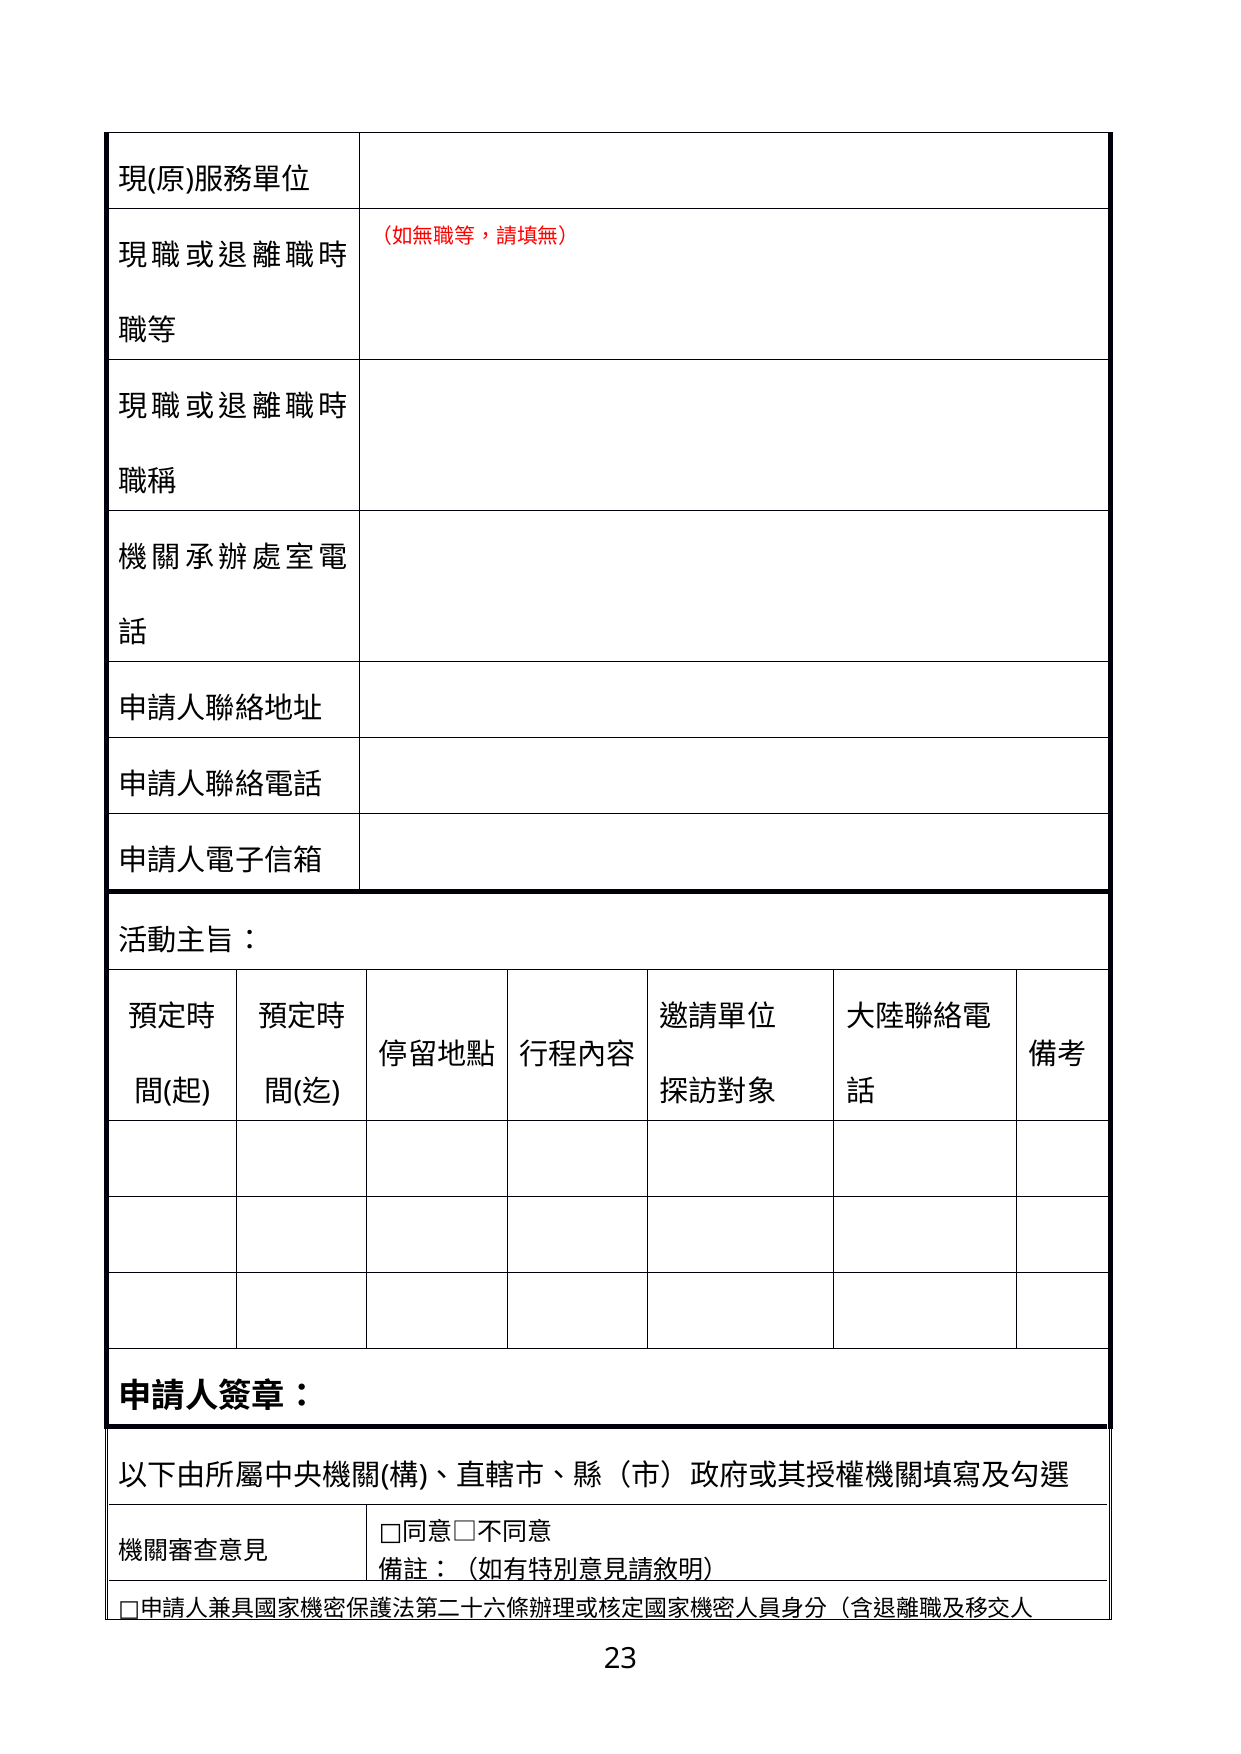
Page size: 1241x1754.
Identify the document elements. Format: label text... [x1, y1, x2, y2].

table_cell 申請人聯絡地址 [109, 662, 359, 737]
table_cell 機關承辦處室電話 [109, 511, 359, 661]
table_cell [367, 1121, 507, 1196]
table_cell 現(原)服務單位 [109, 133, 359, 208]
table_cell [1017, 1273, 1108, 1348]
table_cell [360, 814, 1108, 889]
table_cell 停留地點 [367, 970, 507, 1120]
table_cell □同意□不同意 備註：（如有特別意見請敘明） [367, 1504, 1109, 1580]
table_cell [360, 511, 1108, 661]
table_cell [360, 662, 1108, 737]
table_cell [648, 1273, 833, 1348]
table_cell 預定時間(迄) [237, 970, 366, 1120]
table_cell 備考 [1017, 970, 1108, 1120]
table_cell [109, 1273, 236, 1348]
table_cell [360, 133, 1108, 208]
table_cell [648, 1121, 833, 1196]
table_cell 申請人簽章： [109, 1349, 1108, 1424]
table_cell [508, 1197, 647, 1272]
table_cell [834, 1273, 1016, 1348]
table_cell 現職或退離職時職稱 [109, 360, 359, 510]
table_cell 現職或退離職時職等 [109, 209, 359, 359]
table_cell [237, 1121, 366, 1196]
table_cell 邀請單位 探訪對象 [648, 970, 833, 1120]
table_cell （如無職等，請填無） [360, 209, 1108, 359]
table_cell [1017, 1121, 1108, 1196]
table_cell [237, 1197, 366, 1272]
table_cell □申請人兼具國家機密保護法第二十六條辦理或核定國家機密人員身分（含退離職及移交人 [108, 1580, 1109, 1618]
table_cell 以下由所屬中央機關(構)、直轄市、縣（市）政府或其授權機關填寫及勾選 [108, 1424, 1109, 1504]
table_cell 預定時間(起) [109, 970, 236, 1120]
table_cell [834, 1197, 1016, 1272]
table_cell [367, 1197, 507, 1272]
table_cell [360, 738, 1108, 813]
table_cell 行程內容 [508, 970, 647, 1120]
table_cell [508, 1273, 647, 1348]
table_cell [367, 1273, 507, 1348]
table_cell [109, 1197, 236, 1272]
table_cell [360, 360, 1108, 510]
table_cell 活動主旨： [109, 894, 1108, 969]
table_cell [237, 1273, 366, 1348]
table_cell 機關審查意見 [108, 1504, 366, 1580]
table_cell 大陸聯絡電話 [834, 970, 1016, 1120]
table_cell 申請人電子信箱 [109, 814, 359, 889]
table_cell [1017, 1197, 1108, 1272]
table_cell [109, 1121, 236, 1196]
table_cell [648, 1197, 833, 1272]
table_cell 申請人聯絡電話 [109, 738, 359, 813]
table_cell [834, 1121, 1016, 1196]
table_cell [508, 1121, 647, 1196]
